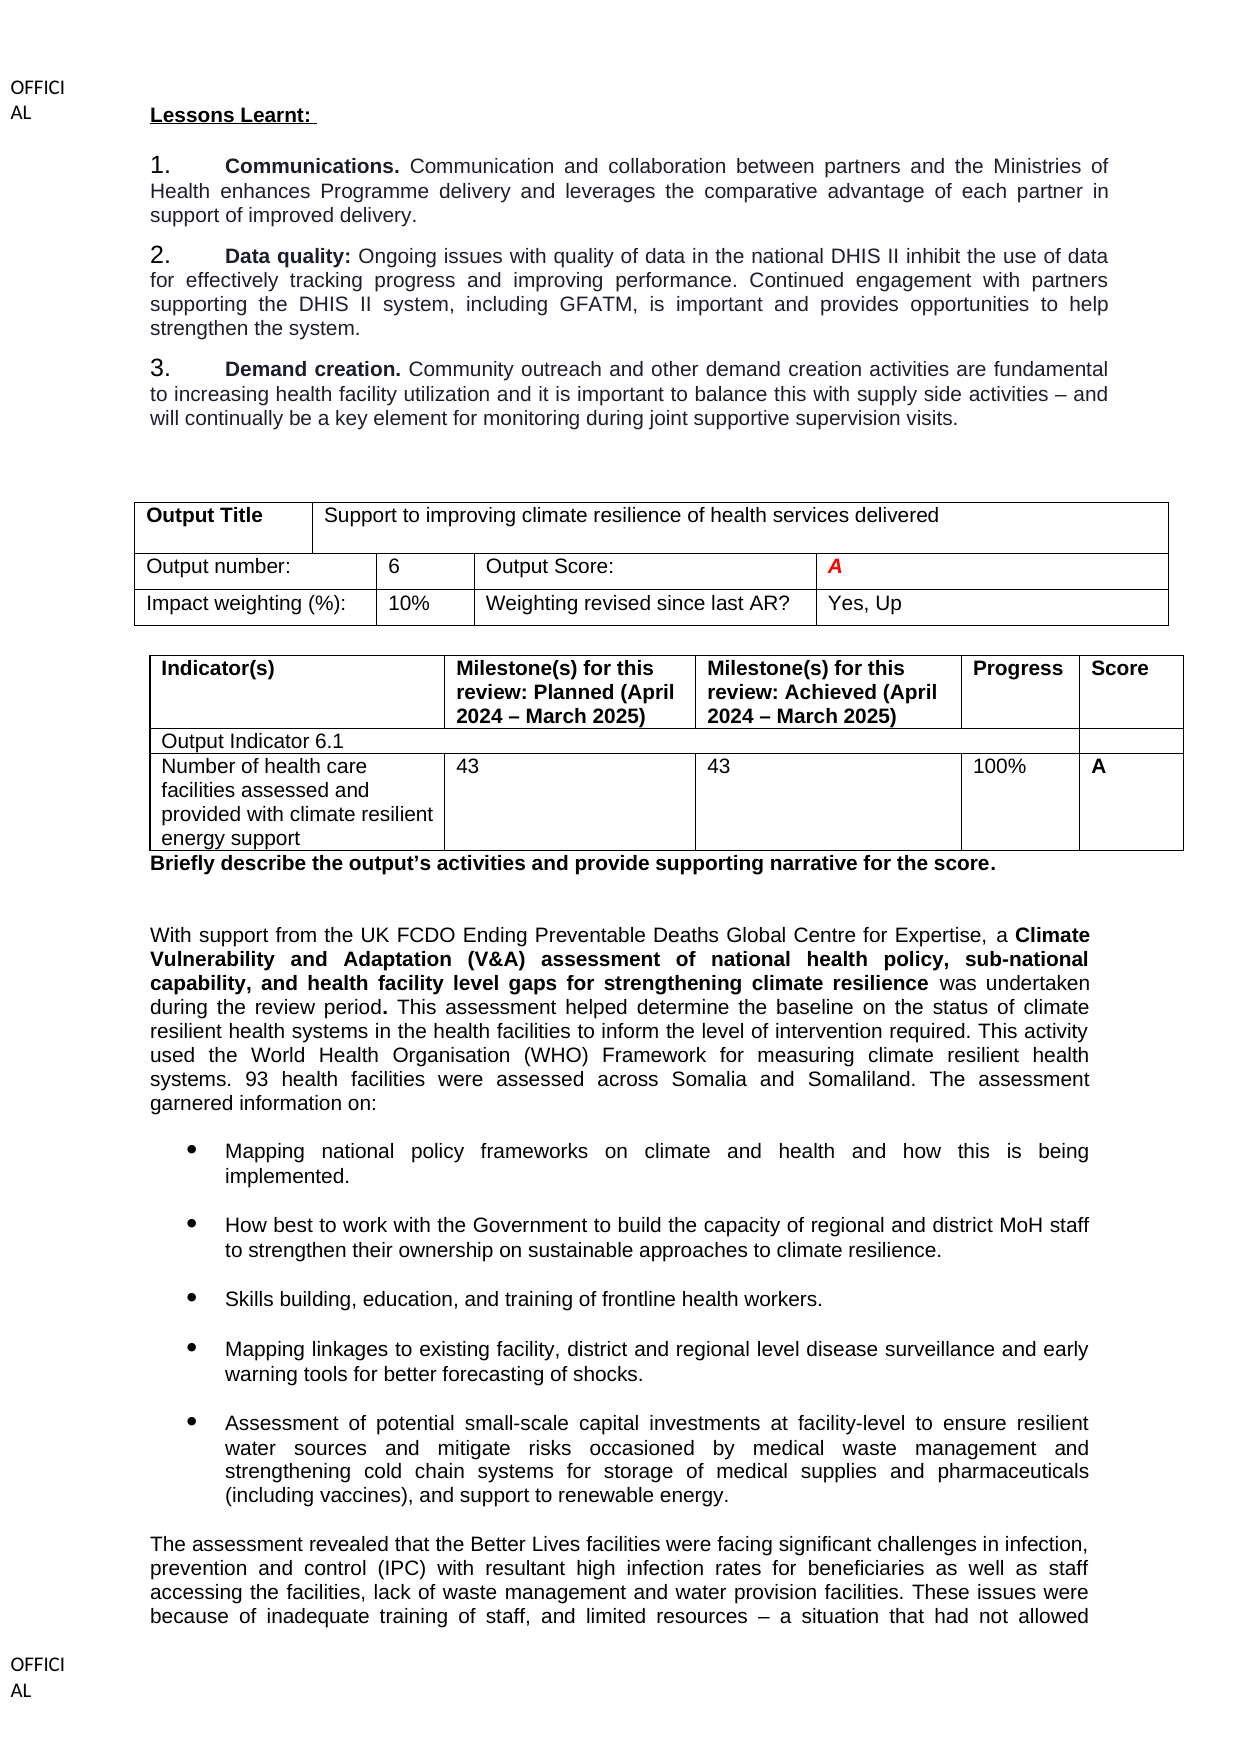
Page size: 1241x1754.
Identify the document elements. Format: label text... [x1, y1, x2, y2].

table_cell 100% [962, 754, 1079, 850]
table_cell Output Score: [475, 554, 816, 589]
table_cell Impact weighting (%): [135, 590, 376, 625]
text The assessment revealed that the Better Lives facilities were facing significant challenges in infection, prevention and control (IPC) with resultant high infection rates for beneficiaries as well as staff accessing the facilities, lack of waste management and water provision facilities. These issues were because of inadequate training of staff, and limited resources – a situation that had not allowed [150, 1532, 1090, 1628]
table_header Milestone(s) for this review: Planned (April 2024 – March 2025) [445, 656, 695, 728]
list Mapping linkages to existing facility, district and regional level disease surveillance and early warning tools for better forecasting of shocks. [187, 1336, 1090, 1385]
list Mapping national policy frameworks on climate and health and how this is being implemented. [187, 1138, 1090, 1187]
list Demand creation. Community outreach and other demand creation activities are fundamental to increasing health facility utilization and it is important to balance this with supply side activities – and will continually be a key element for monitoring during joint supportive supervision visits. [150, 353, 1110, 429]
table_cell 43 [696, 754, 961, 850]
table_header Indicator(s) [151, 656, 444, 728]
list Data quality: Ongoing issues with quality of data in the national DHIS II inhibit the use of data for effectively tracking progress and improving performance. Continued engagement with partners supporting the DHIS II system, including GFATM, is important and provides opportunities to help strengthen the system. [150, 239, 1110, 340]
table_cell Weighting revised since last AR? [475, 590, 816, 625]
table_header Support to improving climate resilience of health services delivered [313, 503, 1168, 553]
table_cell 10% [377, 590, 474, 625]
text With support from the UK FCDO Ending Preventable Deaths Global Centre for Expertise, a Climate Vulnerability and Adaptation (V&A) assessment of national health policy, sub-national capability, and health facility level gaps for strengthening climate resilience was undertaken during the review period. This assessment helped determine the baseline on the status of climate resilient health systems in the health facilities to inform the level of intervention required. This activity used the World Health Organisation (WHO) Framework for measuring climate resilient health systems. 93 health facilities were assessed across Somalia and Somaliland. The assessment garnered information on: [150, 923, 1090, 1114]
table_cell A [1080, 754, 1183, 850]
list How best to work with the Government to build the capacity of regional and district MoH staff to strengthen their ownership on sustainable approaches to climate resilience. [187, 1212, 1090, 1261]
table_cell A [817, 554, 1168, 589]
table_cell Output number: [135, 554, 376, 589]
table_cell 43 [445, 754, 695, 850]
table_header Progress [962, 656, 1079, 728]
list Skills building, education, and training of frontline health workers. [187, 1286, 1090, 1311]
table_cell [1080, 729, 1183, 753]
table_header Output Title [135, 503, 312, 553]
table_header Score [1080, 656, 1183, 728]
list Communications. Communication and collaboration between partners and the Ministries of Health enhances Programme delivery and leverages the comparative advantage of each partner in support of improved delivery. [150, 150, 1110, 227]
text Lessons Learnt: [150, 102, 1090, 126]
list Assessment of potential small-scale capital investments at facility-level to ensure resilient water sources and mitigate risks occasioned by medical waste management and strengthening cold chain systems for storage of medical supplies and pharmaceuticals (including vaccines), and support to renewable energy. [187, 1410, 1090, 1507]
table_cell 6 [377, 554, 474, 589]
table_header Milestone(s) for this review: Achieved (April 2024 – March 2025) [696, 656, 961, 728]
table_cell Number of health care facilities assessed and provided with climate resilient energy support [151, 754, 444, 850]
table_cell Output Indicator 6.1 [151, 729, 1079, 753]
text Briefly describe the output’s activities and provide supporting narrative for the score. [150, 851, 1090, 875]
table_cell Yes, Up [817, 590, 1168, 625]
